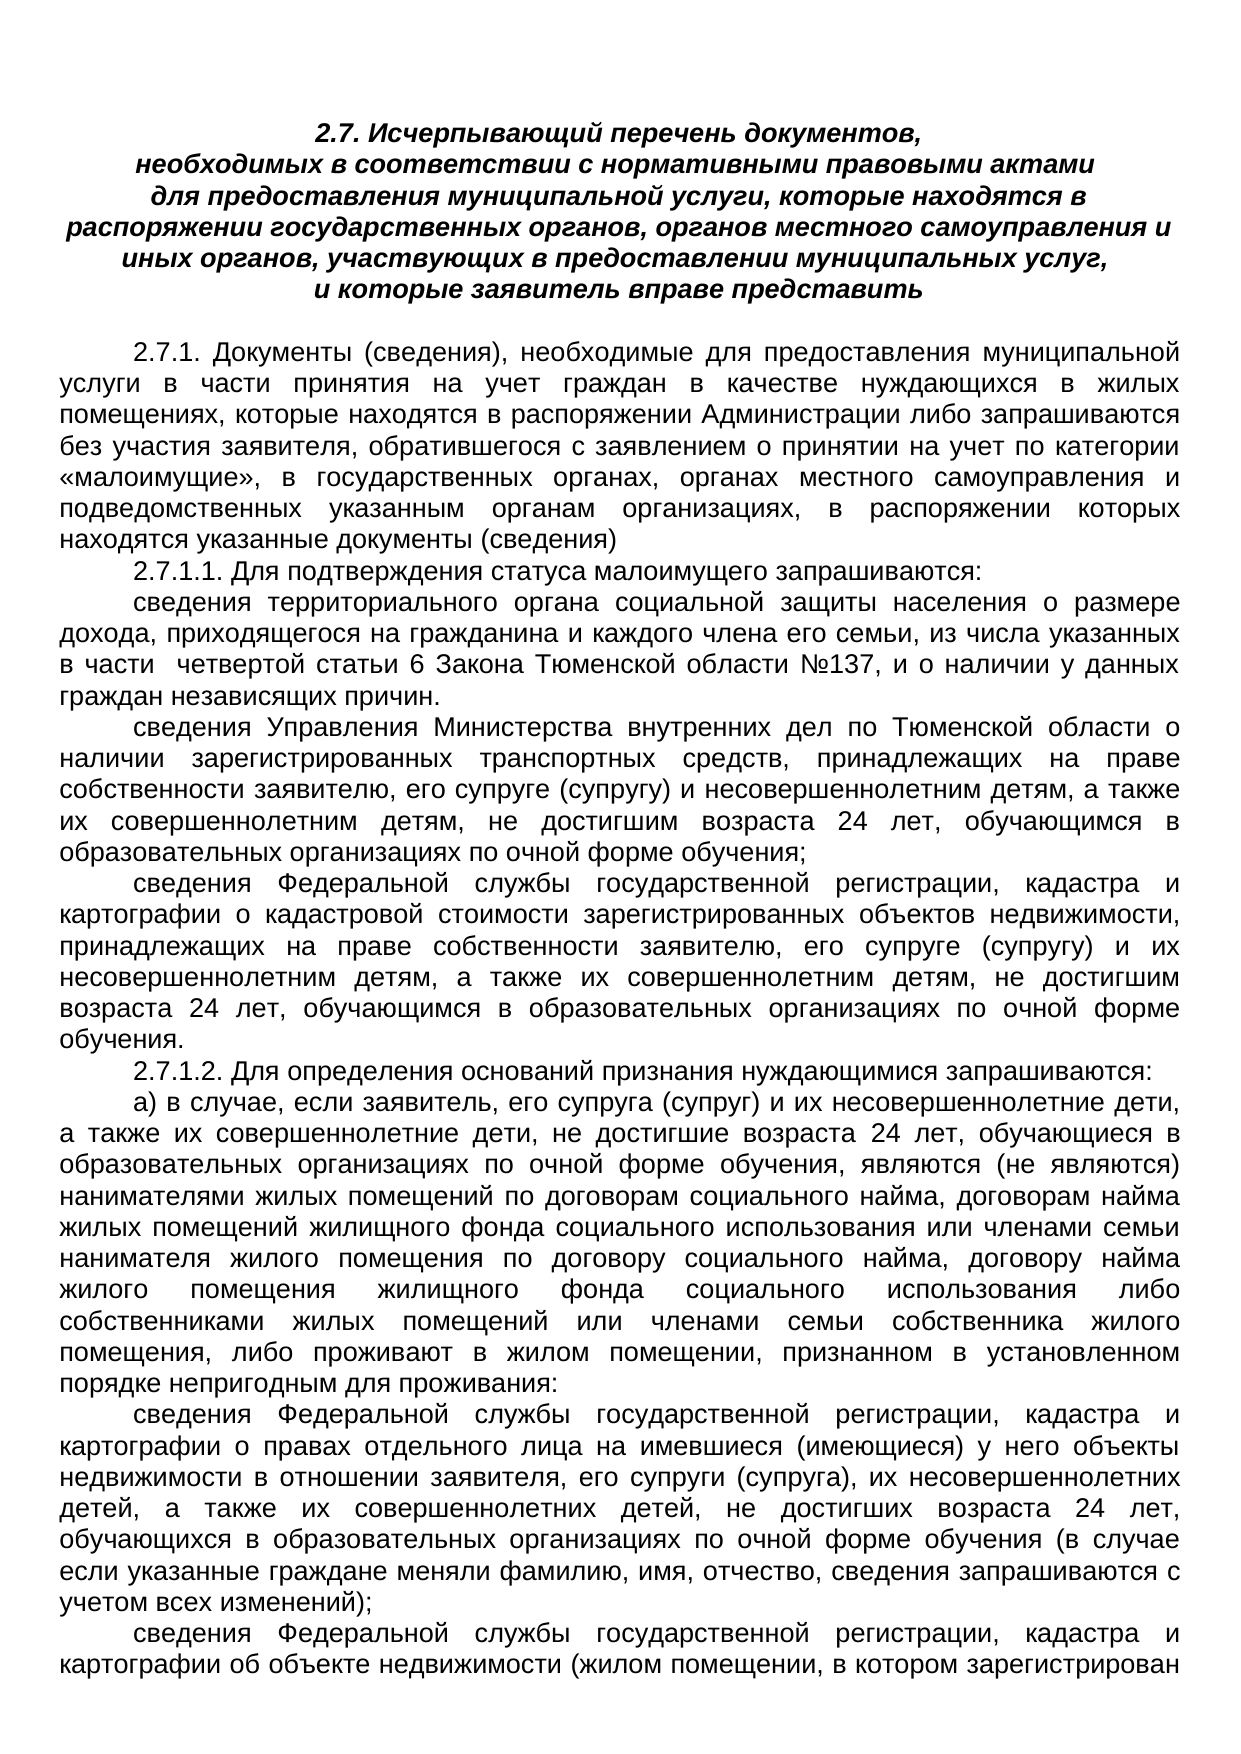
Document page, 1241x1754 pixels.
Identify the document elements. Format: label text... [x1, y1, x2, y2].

text сведения территориального органа социальной защиты населения о размере дохода, приходящегося на гражданина и каждого члена его семьи, из числа указанных в части четвертой статьи 6 Закона Тюменской области №137, и о наличии у данных граждан независящих причин. [59, 586, 1181, 711]
text 2.7.1.1. Для подтверждения статуса малоимущего запрашиваются: [59, 555, 1181, 586]
text необходимых в соответствии с нормативными правовыми актами [59, 148, 1181, 180]
text сведения Федеральной службы государственной регистрации, кадастра и картографии о правах отдельного лица на имевшиеся (имеющиеся) у него объекты недвижимости в отношении заявителя, его супруги (супруга), их несовершеннолетних детей, а также их совершеннолетних детей, не достигших возраста 24 лет, обучающихся в образовательных организациях по очной форме обучения (в случае если указанные граждане меняли фамилию, имя, отчество, сведения запрашиваются с учетом всех изменений); [59, 1398, 1181, 1617]
text и которые заявитель вправе представить [59, 273, 1181, 305]
text для предоставления муниципальной услуги, которые находятся в распоряжении государственных органов, органов местного самоуправления и иных органов, участвующих в предоставлении муниципальных услуг, [59, 180, 1181, 273]
text 2.7.1. Документы (сведения), необходимые для предоставления муниципальной услуги в части принятия на учет граждан в качестве нуждающихся в жилых помещениях, которые находятся в распоряжении Администрации либо запрашиваются без участия заявителя, обратившегося с заявлением о принятии на учет по категории «малоимущие», в государственных органах, органах местного самоуправления и подведомственных указанным органам организациях, в распоряжении которых находятся указанные документы (сведения) [59, 336, 1181, 555]
text 2.7.1.2. Для определения оснований признания нуждающимися запрашиваются: [59, 1055, 1181, 1086]
text сведения Федеральной службы государственной регистрации, кадастра и картографии об объекте недвижимости (жилом помещении, в котором зарегистрирован [59, 1617, 1181, 1680]
text а) в случае, если заявитель, его супруга (супруг) и их несовершеннолетние дети, а также их совершеннолетние дети, не достигшие возраста 24 лет, обучающиеся в образовательных организациях по очной форме обучения, являются (не являются) нанимателями жилых помещений по договорам социального найма, договорам найма жилых помещений жилищного фонда социального использования или членами семьи нанимателя жилого помещения по договору социального найма, договору найма жилого помещения жилищного фонда социального использования либо собственниками жилых помещений или членами семьи собственника жилого помещения, либо проживают в жилом помещении, признанном в установленном порядке непригодным для проживания: [59, 1086, 1181, 1398]
text 2.7. Исчерпывающий перечень документов, [59, 117, 1181, 148]
text сведения Федеральной службы государственной регистрации, кадастра и картографии о кадастровой стоимости зарегистрированных объектов недвижимости, принадлежащих на праве собственности заявителю, его супруге (супругу) и их несовершеннолетним детям, а также их совершеннолетним детям, не достигшим возраста 24 лет, обучающимся в образовательных организациях по очной форме обучения. [59, 867, 1181, 1055]
text сведения Управления Министерства внутренних дел по Тюменской области о наличии зарегистрированных транспортных средств, принадлежащих на праве собственности заявителю, его супруге (супругу) и несовершеннолетним детям, а также их совершеннолетним детям, не достигшим возраста 24 лет, обучающимся в образовательных организациях по очной форме обучения; [59, 711, 1181, 867]
